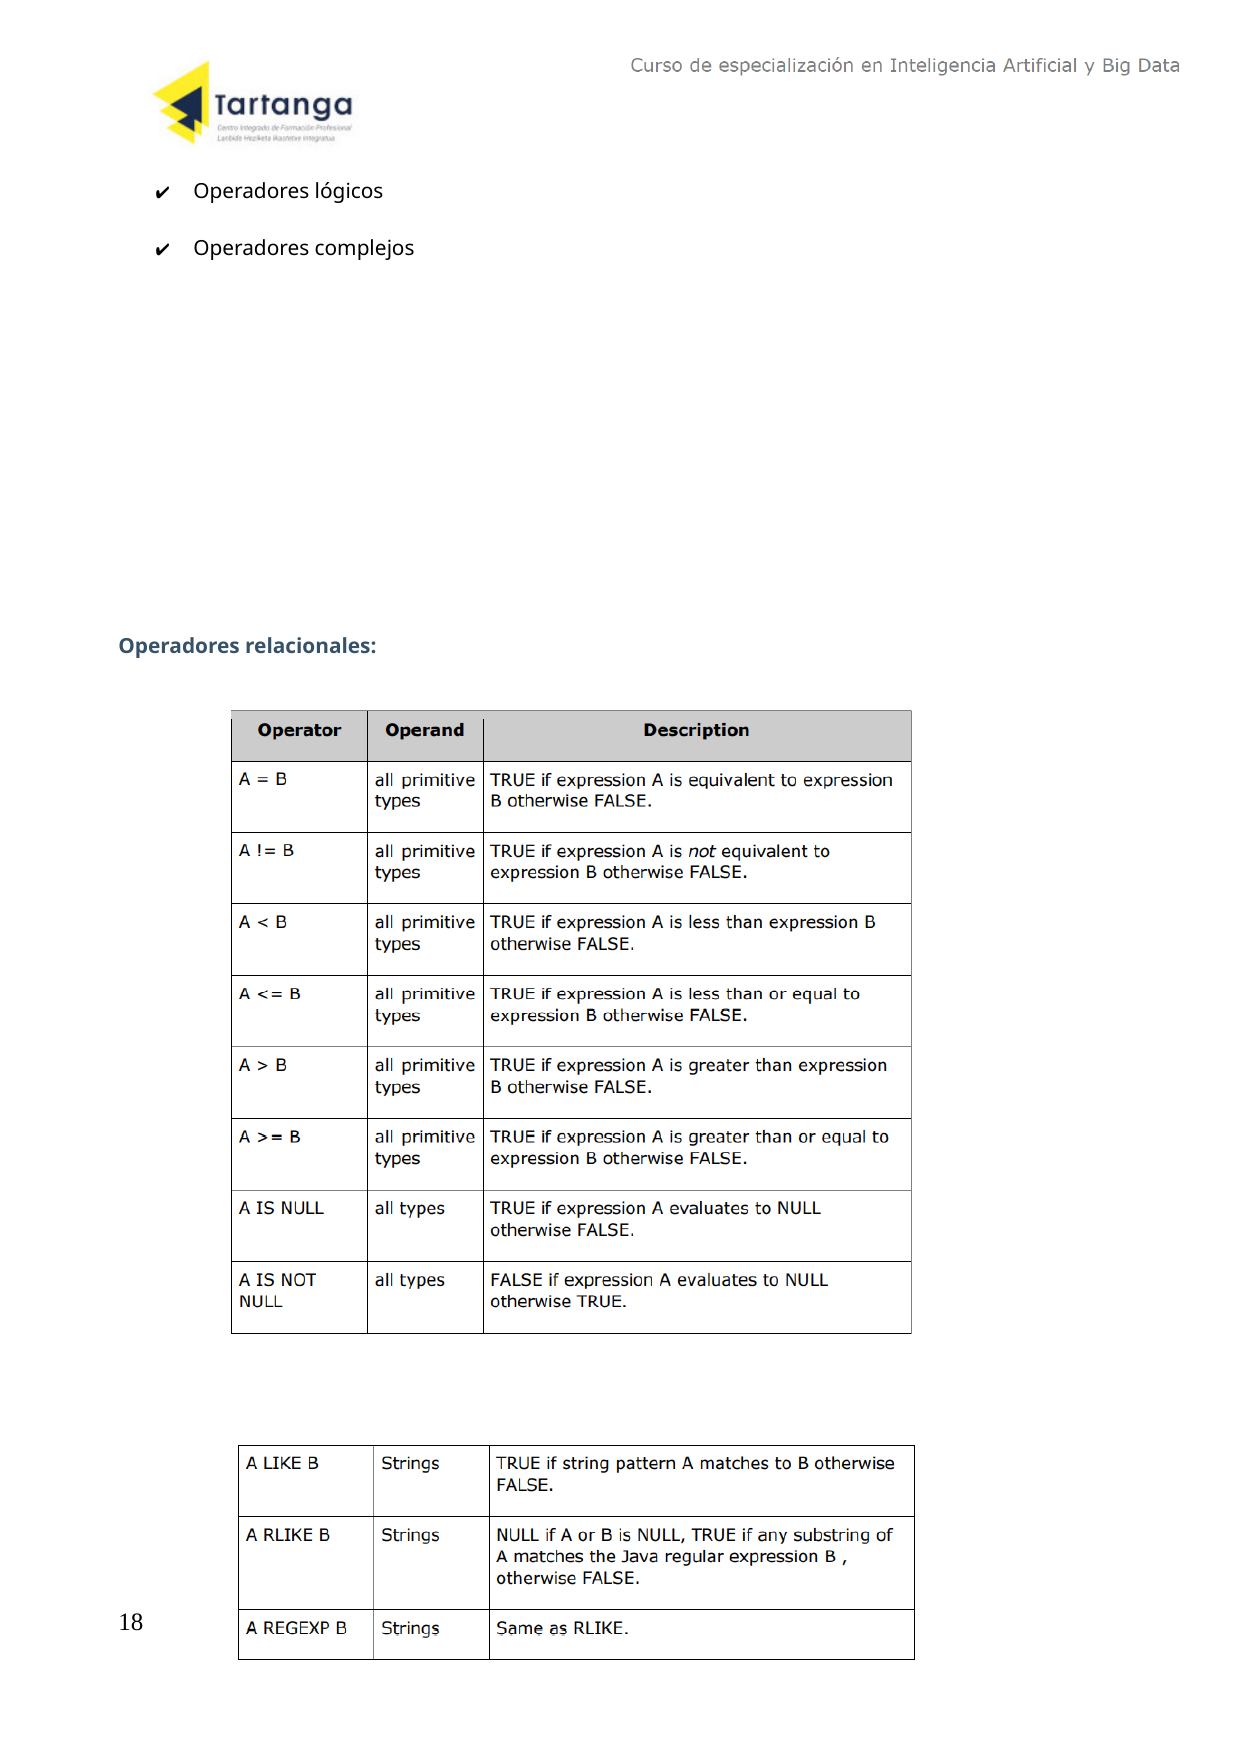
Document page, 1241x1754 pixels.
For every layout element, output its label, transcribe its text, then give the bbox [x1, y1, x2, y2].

picture [227, 1438, 922, 1665]
picture [139, 55, 366, 154]
list Operadores lógicos [156, 176, 1122, 205]
text Operadores relacionales: [118, 631, 1122, 660]
picture [218, 701, 921, 1344]
list Operadores complejos [156, 233, 1122, 262]
picture [625, 52, 1182, 81]
